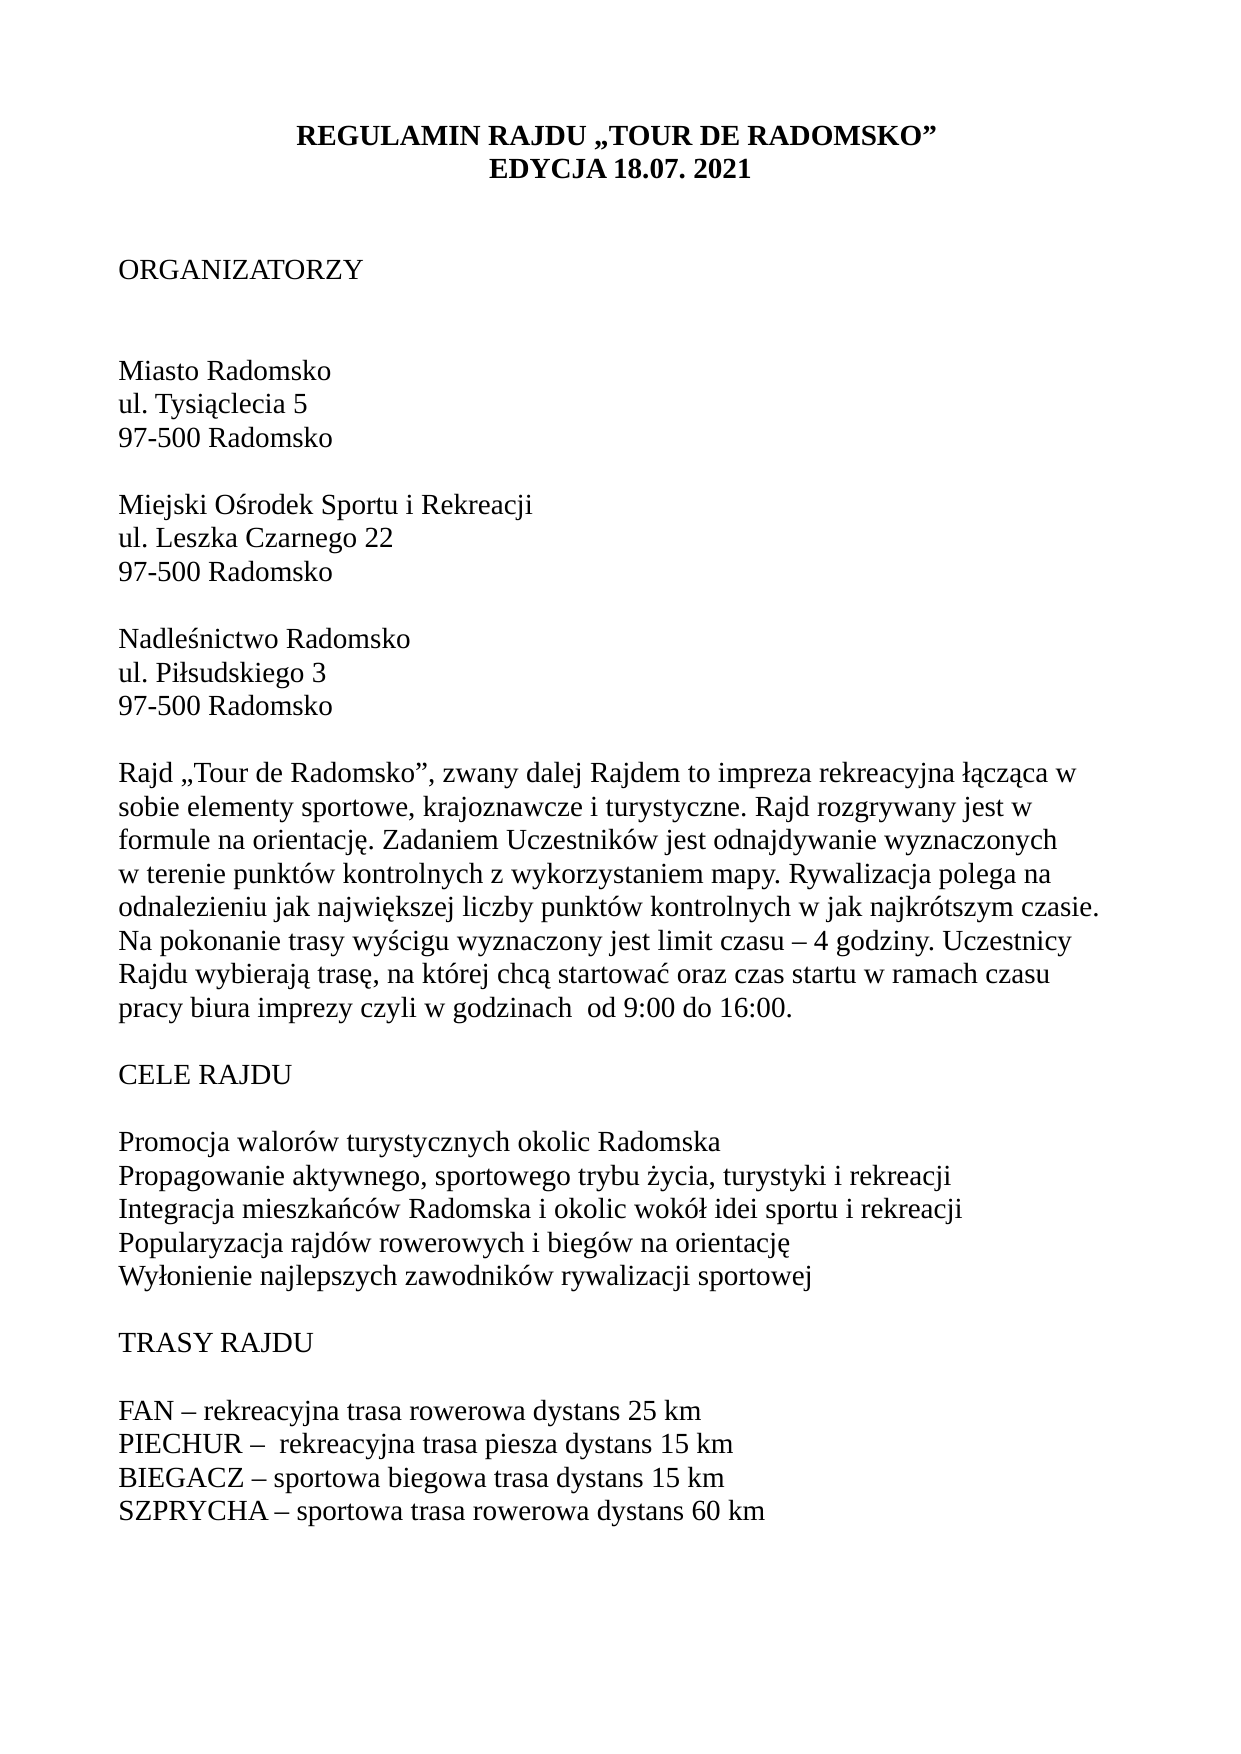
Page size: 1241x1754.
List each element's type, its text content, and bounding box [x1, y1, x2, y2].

text ul. Leszka Czarnego 22 [118, 521, 1122, 554]
text 97-500 Radomsko [118, 554, 1122, 588]
text ul. Piłsudskiego 3 [118, 655, 1122, 688]
text REGULAMIN RAJDU „TOUR DE RADOMSKO” EDYCJA 18.07. 2021 [118, 118, 1122, 185]
text Popularyzacja rajdów rowerowych i biegów na orientację [118, 1225, 1122, 1258]
text Propagowanie aktywnego, sportowego trybu życia, turystyki i rekreacji [118, 1158, 1122, 1191]
text Rajd „Tour de Radomsko”, zwany dalej Rajdem to impreza rekreacyjna łącząca w sobie elementy sportowe, krajoznawcze i turystyczne. Rajd rozgrywany jest w formule na orientację. Zadaniem Uczestników jest odnajdywanie wyznaczonych w terenie punktów kontrolnych z wykorzystaniem mapy. Rywalizacja polega na odnalezieniu jak największej liczby punktów kontrolnych w jak najkrótszym czasie. Na pokonanie trasy wyścigu wyznaczony jest limit czasu – 4 godziny. Uczestnicy Rajdu wybierają trasę, na której chcą startować oraz czas startu w ramach czasu pracy biura imprezy czyli w godzinach od 9:00 do 16:00. [118, 755, 1122, 1024]
text Integracja mieszkańców Radomska i okolic wokół idei sportu i rekreacji [118, 1191, 1122, 1225]
text FAN – rekreacyjna trasa rowerowa dystans 25 km [118, 1393, 1122, 1426]
text TRASY RAJDU [118, 1326, 1122, 1359]
text Promocja walorów turystycznych okolic Radomska [118, 1124, 1122, 1158]
text ORGANIZATORZY [118, 252, 1122, 286]
text BIEGACZ – sportowa biegowa trasa dystans 15 km [118, 1460, 1122, 1493]
text 97-500 Radomsko [118, 688, 1122, 722]
text PIECHUR – rekreacyjna trasa piesza dystans 15 km [118, 1426, 1122, 1460]
text CELE RAJDU [118, 1057, 1122, 1091]
text Miejski Ośrodek Sportu i Rekreacji [118, 487, 1122, 521]
text 97-500 Radomsko [118, 420, 1122, 453]
text Nadleśnictwo Radomsko [118, 621, 1122, 655]
text Miasto Radomsko [118, 353, 1122, 386]
text SZPRYCHA – sportowa trasa rowerowa dystans 60 km [118, 1493, 1122, 1527]
text ul. Tysiąclecia 5 [118, 386, 1122, 420]
text Wyłonienie najlepszych zawodników rywalizacji sportowej [118, 1258, 1122, 1292]
